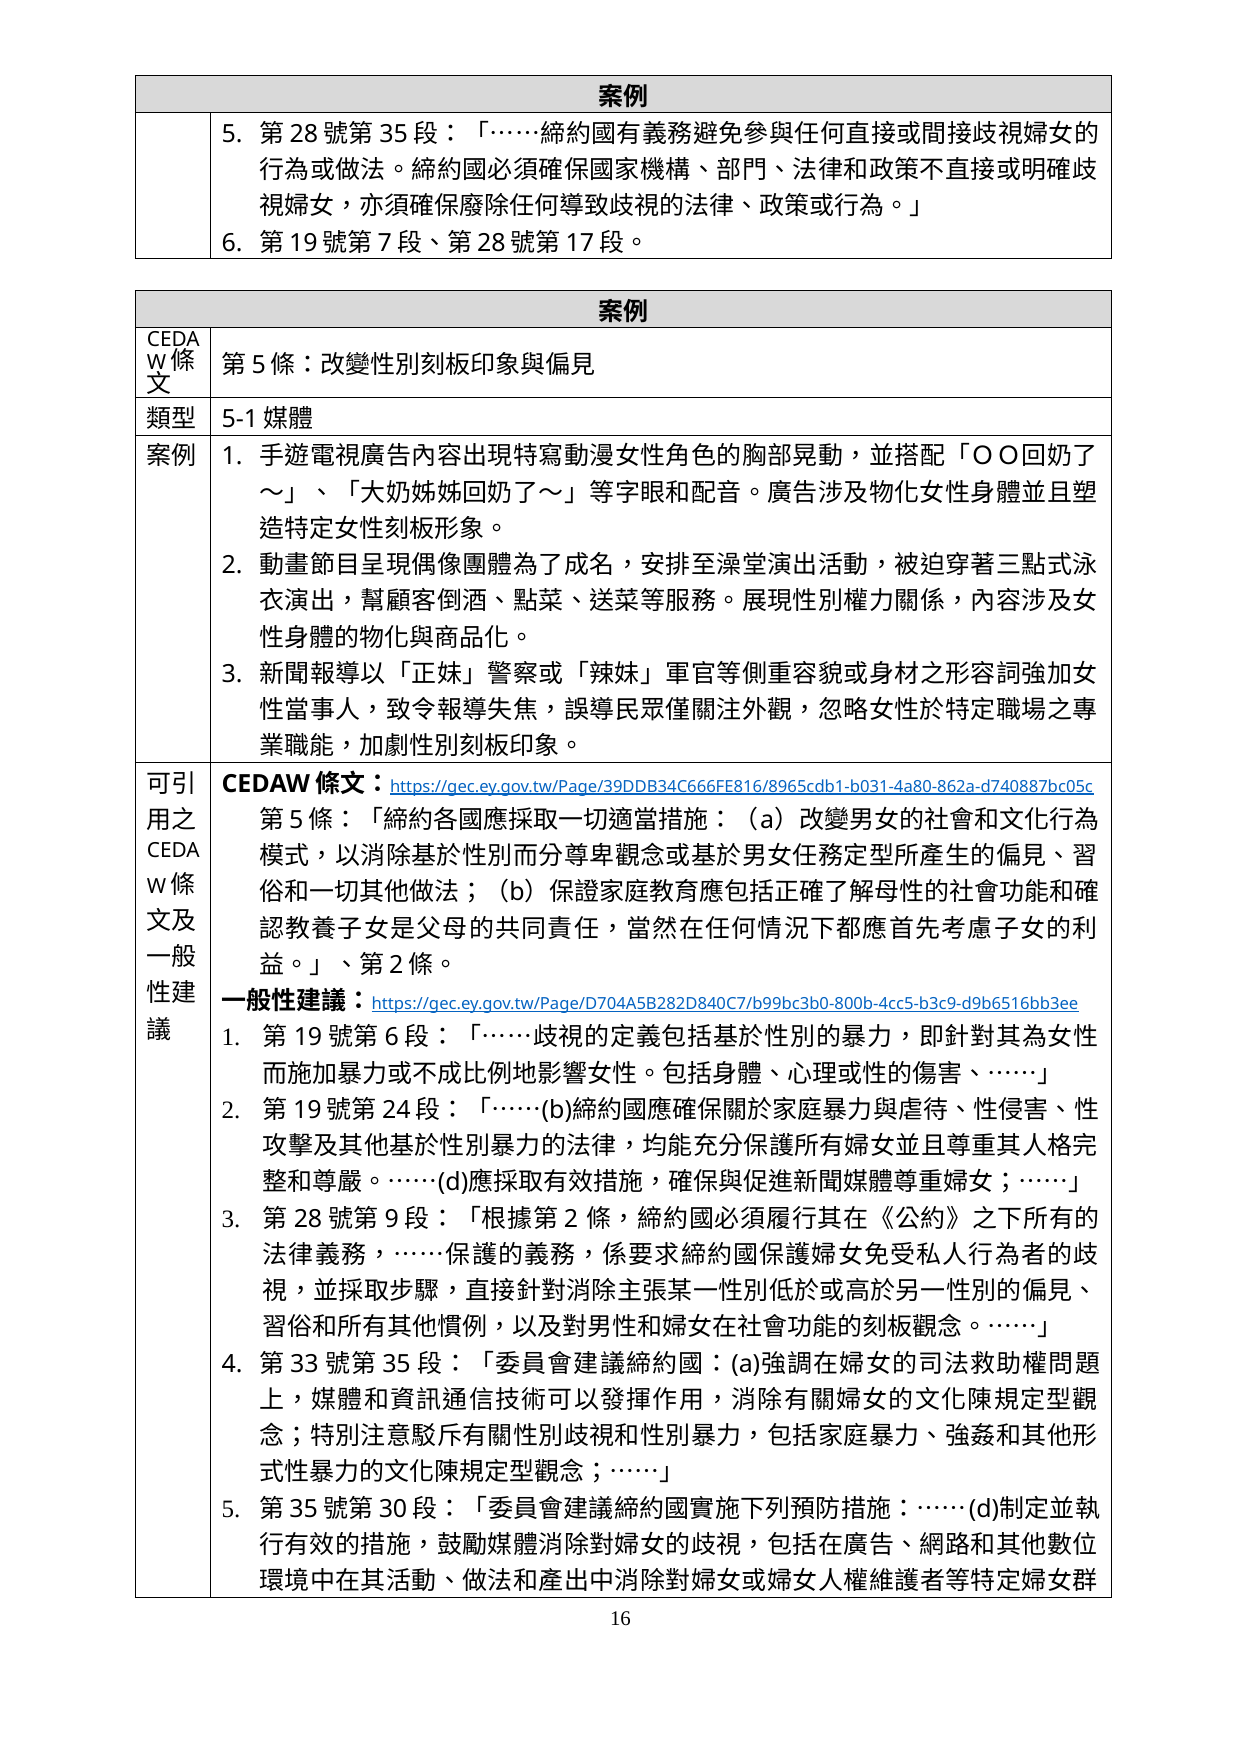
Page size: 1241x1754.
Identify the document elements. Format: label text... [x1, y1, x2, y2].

table_cell CEDAW條文：https://gec.ey.gov.tw/Page/39DDB34C666FE816/8965cdb1-b031-4a80-862a-d740887bc05c 第2條：「締約各國譴責對婦女一切形式的歧視，協議立即用一切適當辦法，推行消除對婦女歧視的政策。為此目的，承擔：……（b）採取適當立法和其他措施，包括在適當情況下實行制裁，以禁止對婦女的一切歧視；（c）為婦女確立與男子平等權利的法律保護，通過各國的主管法庭及其他公共機構，保證切實保護婦女不受任何歧視；（d）不採取任何歧視婦女的行為或做法，並保證政府當局和公共機構的行動都不違背這項義務；（e）採取一切適當措施，消除任何個人、組織或企業對婦女的歧視；（f）採取一切適當措施，包括制定法律，以修改或廢除構成對婦女歧視的現行法律、規章、習俗和慣例；……」 第4條：「1.締約各國為加速實現男女事實上的平等而採取的暫行特別措施，不得視為本公約所指的歧視，亦不得因此導致維持不平等的標準或另立標準；……2.締約各國為保護母性而採取的特別措施，包括本公約所列各項措施，不得視為歧視。」、第5條。 一般性建議：https://gec.ey.gov.tw/Page/D704A5B282D840C7/b99bc3b0-800b-4cc5-b3c9-d9b6516bb3ee 第19號第6段：「《公約》第1條界定對婦女的歧視。歧視的定義包括基於性別的暴力，即針對其為女性而施加暴力或不成比例地影響女性。包括身體、心理或性的傷害、痛苦、施加威脅、壓制和剝奪其他行動自由。基於性別的暴力可能違犯《公約》的具體條款，不論這些條款是否明文提到暴力。」 第25號第4段：「締約國負有法律義務，實現婦女不受歧視的權利，……」 第25號第38段：「請締約國注意，應採取暫行特別措施加速改變、消除歧視婦女或對婦女不利的文化、刻板態度和行為。……」 第28號第16段：「締約國有義務尊重、保護和實現婦女不受歧視的權利，確保婦女的發展和進步，以改善其處境，實現法律、事實或實質的男女平等。締約國應確保不對婦女實施直接或間接歧視。對婦女的直接歧視，包括明顯以性或性別差異為由，實施區別待遇。對婦女的間接歧視，係指法律、政策、方案或做法看似對男性和女性並無偏頗，但實際上造成歧視婦女的效果。因為明顯中性的措施並未考慮原本存在的不平等狀況。此外，因為不承認歧視的結構、歷史模式，以及男女之間不平等的權力關係，可能使現有的不平等狀況因間接歧視更為惡化。」 第28號第35段：「……締約國有義務避免參與任何直接或間接歧視婦女的行為或做法。締約國必須確保國家機構、部門、法律和政策不直接或明確歧視婦女，亦須確保廢除任何導致歧視的法律、政策或行為。」 第19號第7段、第28號第17段。 [211, 113, 1111, 258]
table_cell 手遊電視廣告內容出現特寫動漫女性角色的胸部晃動，並搭配「ＯＯ回奶了～」、「大奶姊姊回奶了～」等字眼和配音。廣告涉及物化女性身體並且塑造特定女性刻板形象。 動畫節目呈現偶像團體為了成名，安排至澡堂演出活動，被迫穿著三點式泳衣演出，幫顧客倒酒、點菜、送菜等服務。展現性別權力關係，內容涉及女性身體的物化與商品化。 新聞報導以「正妹」警察或「辣妹」軍官等側重容貌或身材之形容詞強加女性當事人，致令報導失焦，誤導民眾僅關注外觀，忽略女性於特定職場之專業職能，加劇性別刻板印象。 [211, 436, 1111, 762]
table_header 案例 [136, 291, 1111, 327]
table_cell 類型 [136, 398, 210, 435]
table_cell 可引用之CEDAW條文及一般性建議 [136, 763, 210, 1597]
table_cell CEDAW條文 [136, 328, 210, 397]
table_cell CEDAW條文：https://gec.ey.gov.tw/Page/39DDB34C666FE816/8965cdb1-b031-4a80-862a-d740887bc05c 第5條：「締約各國應採取一切適當措施：（a）改變男女的社會和文化行為模式，以消除基於性別而分尊卑觀念或基於男女任務定型所產生的偏見、習俗和一切其他做法；（b）保證家庭教育應包括正確了解母性的社會功能和確認教養子女是父母的共同責任，當然在任何情況下都應首先考慮子女的利益。」、第2條。 一般性建議：https://gec.ey.gov.tw/Page/D704A5B282D840C7/b99bc3b0-800b-4cc5-b3c9-d9b6516bb3ee 第19號第6段：「……歧視的定義包括基於性別的暴力，即針對其為女性而施加暴力或不成比例地影響女性。包括身體、心理或性的傷害、……」 第19號第24段：「……(b)締約國應確保關於家庭暴力與虐待、性侵害、性攻擊及其他基於性別暴力的法律，均能充分保護所有婦女並且尊重其人格完整和尊嚴。……(d)應採取有效措施，確保與促進新聞媒體尊重婦女；……」 第28號第9段：「根據第2 條，締約國必須履行其在《公約》之下所有的法律義務，……保護的義務，係要求締約國保護婦女免受私人行為者的歧視，並採取步驟，直接針對消除主張某一性別低於或高於另一性別的偏見、習俗和所有其他慣例，以及對男性和婦女在社會功能的刻板觀念。……」 第33號第35段：「委員會建議締約國：(a)強調在婦女的司法救助權問題上，媒體和資訊通信技術可以發揮作用，消除有關婦女的文化陳規定型觀念；特別注意駁斥有關性別歧視和性別暴力，包括家庭暴力、強姦和其他形式性暴力的文化陳規定型觀念；……」 第35號第30段：「委員會建議締約國實施下列預防措施：……(d)制定並執行有效的措施，鼓勵媒體消除對婦女的歧視，包括在廣告、網路和其他數位環境中在其活動、做法和產出中消除對婦女或婦女人權維護者等特定婦女群 [211, 763, 1111, 1597]
table_header 案例 [136, 76, 1111, 112]
table_cell [136, 113, 210, 258]
table_cell 5-1媒體 [211, 398, 1111, 435]
table_cell 第5條：改變性別刻板印象與偏見 [211, 328, 1111, 397]
table_cell 案例 [136, 436, 210, 762]
